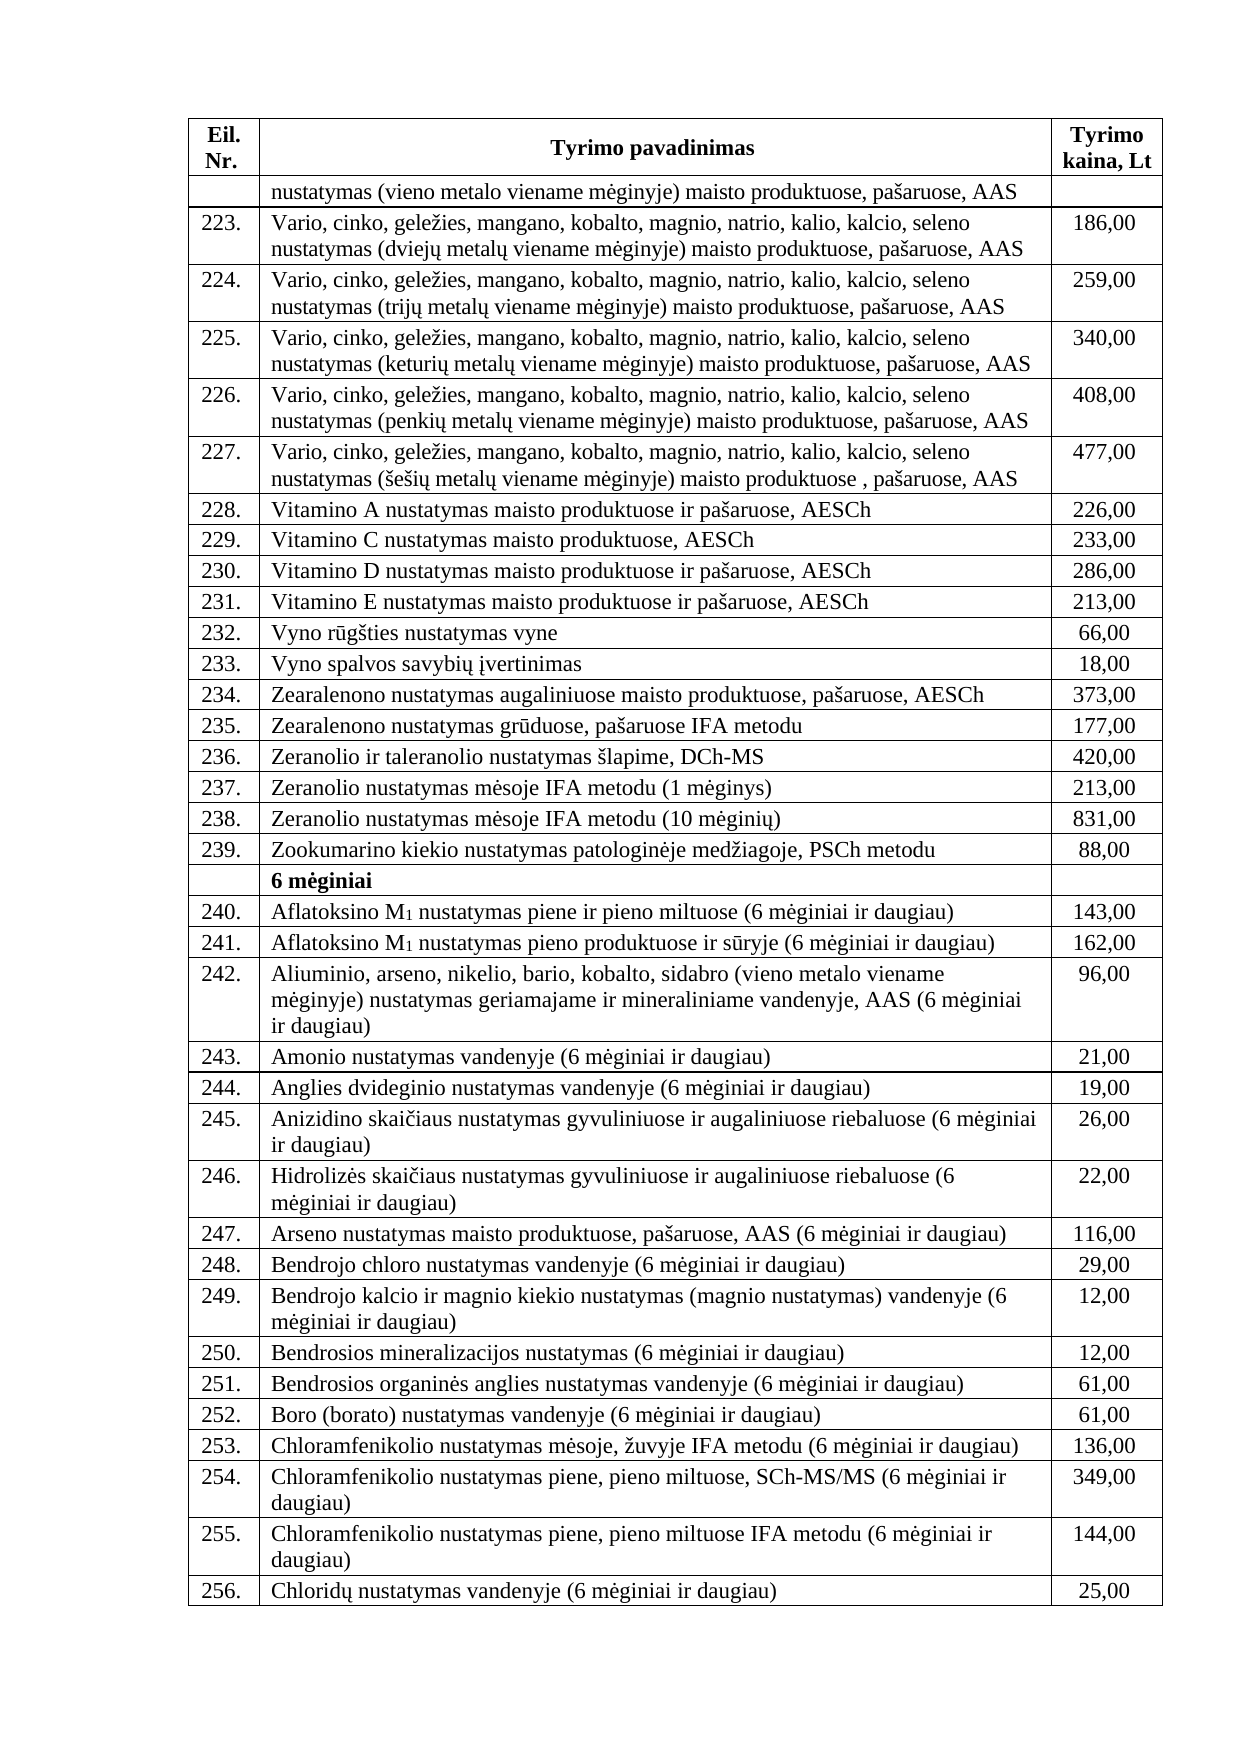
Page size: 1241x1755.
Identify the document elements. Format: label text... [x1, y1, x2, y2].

table_cell 12,00 [1052, 1337, 1162, 1367]
table_cell 229. [189, 525, 259, 555]
table_cell 61,00 [1052, 1368, 1162, 1398]
table_cell 254. [189, 1461, 259, 1517]
table_cell 25,00 [1052, 1576, 1162, 1605]
table_cell 213,00 [1052, 587, 1162, 617]
table_cell 408,00 [1052, 379, 1162, 436]
table_cell Vyno rūgšties nustatymas vyne [260, 618, 1051, 647]
table_cell Zookumarino kiekio nustatymas patologinėje medžiagoje, PSCh metodu [260, 834, 1051, 864]
table_cell 259,00 [1052, 265, 1162, 321]
table_cell [1052, 176, 1162, 206]
table_cell Vario, cinko, geležies, mangano, kobalto, magnio, natrio, kalio, kalcio, seleno nustatymas (šešių metalų viename mėginyje) maisto produktuose , pašaruose, AAS [260, 437, 1051, 493]
table_cell Hidrolizės skaičiaus nustatymas gyvuliniuose ir augaliniuose riebaluose (6 mėginiai ir daugiau) [260, 1161, 1051, 1217]
table_cell 247. [189, 1218, 259, 1248]
table_cell [1052, 865, 1162, 895]
table_cell 251. [189, 1368, 259, 1398]
table_cell 228. [189, 494, 259, 524]
table_cell Chloramfenikolio nustatymas piene, pieno miltuose, SCh-MS/MS (6 mėginiai ir daugiau) [260, 1461, 1051, 1517]
table_cell 61,00 [1052, 1399, 1162, 1429]
table_cell 22,00 [1052, 1161, 1162, 1217]
table_cell 225. [189, 322, 259, 378]
table_cell 234. [189, 680, 259, 709]
table_cell Vario, cinko, geležies, mangano, kobalto, magnio, natrio, kalio, kalcio, seleno nustatymas (trijų metalų viename mėginyje) maisto produktuose, pašaruose, AAS [260, 265, 1051, 321]
table_header Tyrimo kaina, Lt [1052, 119, 1162, 175]
table_cell 250. [189, 1337, 259, 1367]
table_cell Arseno nustatymas maisto produktuose, pašaruose, AAS (6 mėginiai ir daugiau) [260, 1218, 1051, 1248]
table_header Tyrimo pavadinimas [260, 119, 1051, 175]
table_cell 246. [189, 1161, 259, 1217]
table_cell 241. [189, 927, 259, 957]
table_cell Zearalenono nustatymas grūduose, pašaruose IFA metodu [260, 710, 1051, 740]
table_cell 237. [189, 772, 259, 802]
table_cell 238. [189, 803, 259, 833]
table_cell Amonio nustatymas vandenyje (6 mėginiai ir daugiau) [260, 1042, 1051, 1071]
table_cell Vitamino E nustatymas maisto produktuose ir pašaruose, AESCh [260, 587, 1051, 617]
table_cell Vitamino C nustatymas maisto produktuose, AESCh [260, 525, 1051, 555]
table_cell 230. [189, 556, 259, 586]
table_cell 256. [189, 1576, 259, 1605]
table_cell 420,00 [1052, 741, 1162, 771]
table_cell 18,00 [1052, 649, 1162, 678]
table_cell 227. [189, 437, 259, 493]
table_cell Bendrosios mineralizacijos nustatymas (6 mėginiai ir daugiau) [260, 1337, 1051, 1367]
table_cell 231. [189, 587, 259, 617]
table_cell 6 mėginiai [260, 865, 1051, 895]
table_cell 143,00 [1052, 896, 1162, 926]
table_cell 226,00 [1052, 494, 1162, 524]
table_cell Boro (borato) nustatymas vandenyje (6 mėginiai ir daugiau) [260, 1399, 1051, 1429]
table_cell 232. [189, 618, 259, 647]
table_cell 26,00 [1052, 1104, 1162, 1160]
table_cell 244. [189, 1073, 259, 1102]
table_cell 249. [189, 1280, 259, 1336]
table_cell 88,00 [1052, 834, 1162, 864]
table_cell 242. [189, 958, 259, 1041]
table_cell 29,00 [1052, 1249, 1162, 1279]
table_cell 233. [189, 649, 259, 678]
table_cell 144,00 [1052, 1518, 1162, 1574]
table_cell 252. [189, 1399, 259, 1429]
table_cell 186,00 [1052, 208, 1162, 264]
table_cell 213,00 [1052, 772, 1162, 802]
table_cell Aliuminio, arseno, nikelio, bario, kobalto, sidabro (vieno metalo viename mėginyje) nustatymas geriamajame ir mineraliniame vandenyje, AAS (6 mėginiai ir daugiau) [260, 958, 1051, 1041]
table_cell Vitamino D nustatymas maisto produktuose ir pašaruose, AESCh [260, 556, 1051, 586]
table_cell [189, 176, 259, 206]
table_cell 224. [189, 265, 259, 321]
table_cell nustatymas (vieno metalo viename mėginyje) maisto produktuose, pašaruose, AAS [260, 176, 1051, 206]
table_cell Vyno spalvos savybių įvertinimas [260, 649, 1051, 678]
table_cell 162,00 [1052, 927, 1162, 957]
table_cell Zeranolio ir taleranolio nustatymas šlapime, DCh-MS [260, 741, 1051, 771]
table_cell Zeranolio nustatymas mėsoje IFA metodu (10 mėginių) [260, 803, 1051, 833]
table_cell Aflatoksino M1 nustatymas piene ir pieno miltuose (6 mėginiai ir daugiau) [260, 896, 1051, 926]
table_cell 253. [189, 1430, 259, 1460]
table_cell Bendrosios organinės anglies nustatymas vandenyje (6 mėginiai ir daugiau) [260, 1368, 1051, 1398]
table_cell 233,00 [1052, 525, 1162, 555]
table_cell Zeranolio nustatymas mėsoje IFA metodu (1 mėginys) [260, 772, 1051, 802]
table_cell Vitamino A nustatymas maisto produktuose ir pašaruose, AESCh [260, 494, 1051, 524]
table_cell 248. [189, 1249, 259, 1279]
table_cell 235. [189, 710, 259, 740]
table_cell 21,00 [1052, 1042, 1162, 1071]
table_cell 349,00 [1052, 1461, 1162, 1517]
table_cell 286,00 [1052, 556, 1162, 586]
table_cell Vario, cinko, geležies, mangano, kobalto, magnio, natrio, kalio, kalcio, seleno nustatymas (penkių metalų viename mėginyje) maisto produktuose, pašaruose, AAS [260, 379, 1051, 436]
table_cell 236. [189, 741, 259, 771]
table_cell 12,00 [1052, 1280, 1162, 1336]
table_header Eil. Nr. [189, 119, 259, 175]
table_cell 243. [189, 1042, 259, 1071]
table_cell 116,00 [1052, 1218, 1162, 1248]
table_cell Bendrojo chloro nustatymas vandenyje (6 mėginiai ir daugiau) [260, 1249, 1051, 1279]
table_cell 96,00 [1052, 958, 1162, 1041]
table_cell 831,00 [1052, 803, 1162, 833]
table_cell 477,00 [1052, 437, 1162, 493]
table_cell 223. [189, 208, 259, 264]
table_cell 239. [189, 834, 259, 864]
table_cell 226. [189, 379, 259, 436]
table_cell Chloramfenikolio nustatymas mėsoje, žuvyje IFA metodu (6 mėginiai ir daugiau) [260, 1430, 1051, 1460]
table_cell 66,00 [1052, 618, 1162, 647]
table_cell 19,00 [1052, 1073, 1162, 1102]
table_cell [189, 865, 259, 895]
table_cell Chloramfenikolio nustatymas piene, pieno miltuose IFA metodu (6 mėginiai ir daugiau) [260, 1518, 1051, 1574]
table_cell Zearalenono nustatymas augaliniuose maisto produktuose, pašaruose, AESCh [260, 680, 1051, 709]
table_cell Vario, cinko, geležies, mangano, kobalto, magnio, natrio, kalio, kalcio, seleno nustatymas (keturių metalų viename mėginyje) maisto produktuose, pašaruose, AAS [260, 322, 1051, 378]
table_cell Vario, cinko, geležies, mangano, kobalto, magnio, natrio, kalio, kalcio, seleno nustatymas (dviejų metalų viename mėginyje) maisto produktuose, pašaruose, AAS [260, 208, 1051, 264]
table_cell 136,00 [1052, 1430, 1162, 1460]
table_cell 373,00 [1052, 680, 1162, 709]
table_cell 340,00 [1052, 322, 1162, 378]
table_cell 177,00 [1052, 710, 1162, 740]
table_cell 240. [189, 896, 259, 926]
table_cell Bendrojo kalcio ir magnio kiekio nustatymas (magnio nustatymas) vandenyje (6 mėginiai ir daugiau) [260, 1280, 1051, 1336]
table_cell Chloridų nustatymas vandenyje (6 mėginiai ir daugiau) [260, 1576, 1051, 1605]
table_cell Anizidino skaičiaus nustatymas gyvuliniuose ir augaliniuose riebaluose (6 mėginiai ir daugiau) [260, 1104, 1051, 1160]
table_cell Anglies dvideginio nustatymas vandenyje (6 mėginiai ir daugiau) [260, 1073, 1051, 1102]
table_cell Aflatoksino M1 nustatymas pieno produktuose ir sūryje (6 mėginiai ir daugiau) [260, 927, 1051, 957]
table_cell 245. [189, 1104, 259, 1160]
table_cell 255. [189, 1518, 259, 1574]
